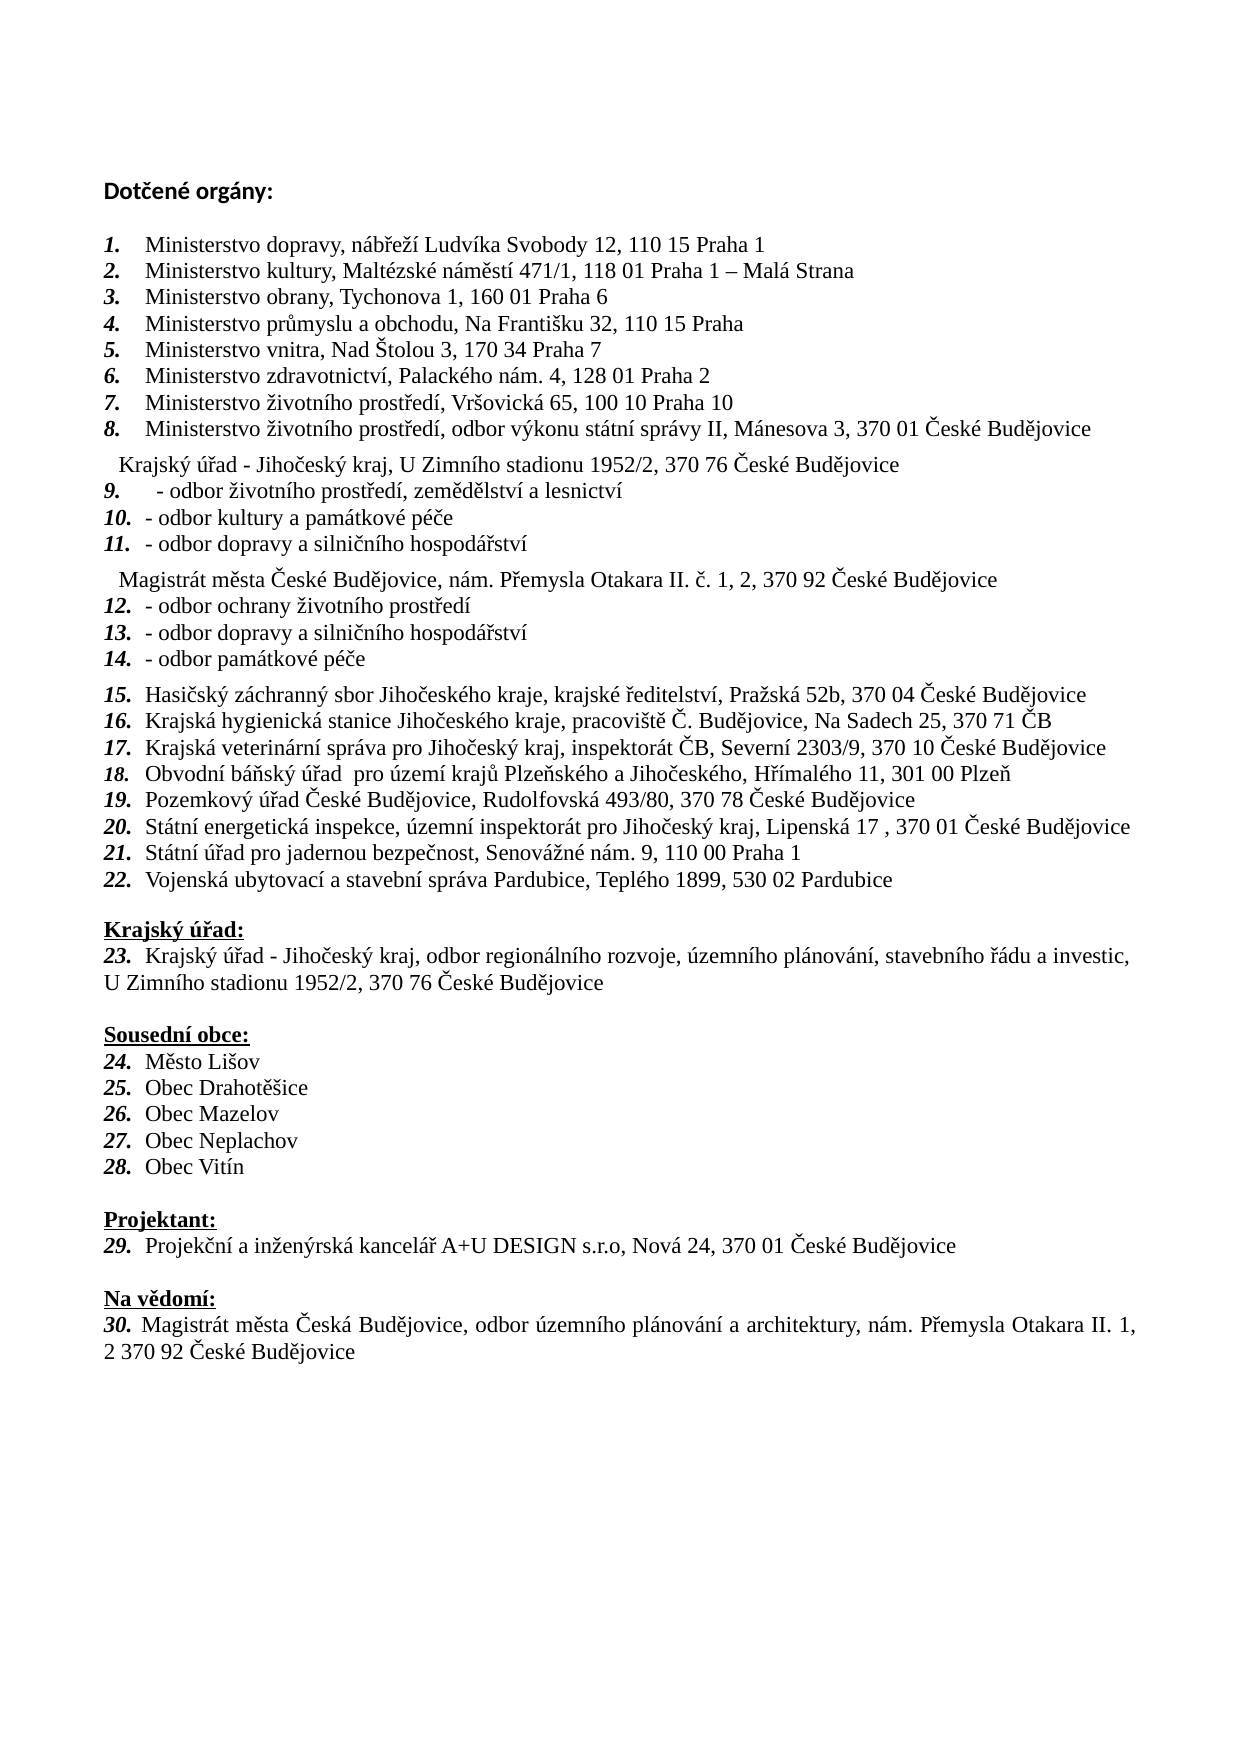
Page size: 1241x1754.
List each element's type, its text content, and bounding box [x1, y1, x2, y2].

list Ministerstvo životního prostředí, Vršovická 65, 100 10 Praha 10 [103, 389, 1137, 415]
list Pozemkový úřad České Budějovice, Rudolfovská 493/80, 370 78 České Budějovice [103, 787, 1137, 813]
list - odbor dopravy a silničního hospodářství [103, 530, 1137, 557]
list - odbor památkové péče [103, 645, 1137, 672]
list Ministerstvo průmyslu a obchodu, Na Františku 32, 110 15 Praha [103, 310, 1137, 336]
list Hasičský záchranný sbor Jihočeského kraje, krajské ředitelství, Pražská 52b, 370 04 České Budějovice [103, 681, 1137, 707]
list Ministerstvo kultury, Maltézské náměstí 471/1, 118 01 Praha 1 – Malá Strana [103, 257, 1137, 283]
list Magistrát města Česká Budějovice, odbor územního plánování a architektury, nám. Přemysla Otakara II. 1, 2 370 92 České Budějovice [103, 1311, 1137, 1364]
list Město Lišov [103, 1048, 1137, 1074]
text Projektant: [103, 1206, 1137, 1232]
list - odbor kultury a památkové péče [103, 504, 1137, 530]
list Krajský úřad - Jihočeský kraj, odbor regionálního rozvoje, územního plánování, stavebního řádu a investic, U Zimního stadionu 1952/2, 370 76 České Budějovice [103, 942, 1137, 995]
list Vojenská ubytovací a stavební správa Pardubice, Teplého 1899, 530 02 Pardubice [103, 866, 1137, 892]
text Krajský úřad: [103, 916, 1137, 942]
list Obec Drahotěšice [103, 1074, 1137, 1101]
list Ministerstvo dopravy, nábřeží Ludvíka Svobody 12, 110 15 Praha 1 [103, 231, 1137, 257]
list Ministerstvo zdravotnictví, Palackého nám. 4, 128 01 Praha 2 [103, 362, 1137, 389]
list Obec Neplachov [103, 1127, 1137, 1153]
list Ministerstvo obrany, Tychonova 1, 160 01 Praha 6 [103, 283, 1137, 310]
list Státní úřad pro jadernou bezpečnost, Senovážné nám. 9, 110 00 Praha 1 [103, 839, 1137, 866]
list Obec Vitín [103, 1153, 1137, 1179]
list Státní energetická inspekce, územní inspektorát pro Jihočeský kraj, Lipenská 17 , 370 01 České Budějovice [103, 813, 1137, 839]
text Sousední obce: [103, 1021, 1137, 1048]
text Na vědomí: [103, 1285, 1137, 1311]
list - odbor dopravy a silničního hospodářství [103, 619, 1137, 645]
list Krajská hygienická stanice Jihočeského kraje, pracoviště Č. Budějovice, Na Sadech 25, 370 71 ČB [103, 707, 1137, 734]
subtitle Dotčené orgány: [103, 175, 1137, 205]
list - odbor životního prostředí, zemědělství a lesnictví [103, 477, 1137, 504]
list Obec Mazelov [103, 1101, 1137, 1127]
list Krajská veterinární správa pro Jihočeský kraj, inspektorát ČB, Severní 2303/9, 370 10 České Budějovice [103, 734, 1137, 760]
list Projekční a inženýrská kancelář A+U DESIGN s.r.o, Nová 24, 370 01 České Budějovice [103, 1232, 1137, 1259]
text Krajský úřad - Jihočeský kraj, U Zimního stadionu 1952/2, 370 76 České Budějovice [103, 451, 1137, 477]
list Ministerstvo životního prostředí, odbor výkonu státní správy II, Mánesova 3, 370 01 České Budějovice [103, 415, 1137, 442]
list - odbor ochrany životního prostředí [103, 592, 1137, 619]
text Magistrát města České Budějovice, nám. Přemysla Otakara II. č. 1, 2, 370 92 České Budějovice [103, 566, 1137, 592]
list Obvodní báňský úřad pro území krajů Plzeňského a Jihočeského, Hřímalého 11, 301 00 Plzeň [103, 760, 1137, 787]
list Ministerstvo vnitra, Nad Štolou 3, 170 34 Praha 7 [103, 336, 1137, 362]
